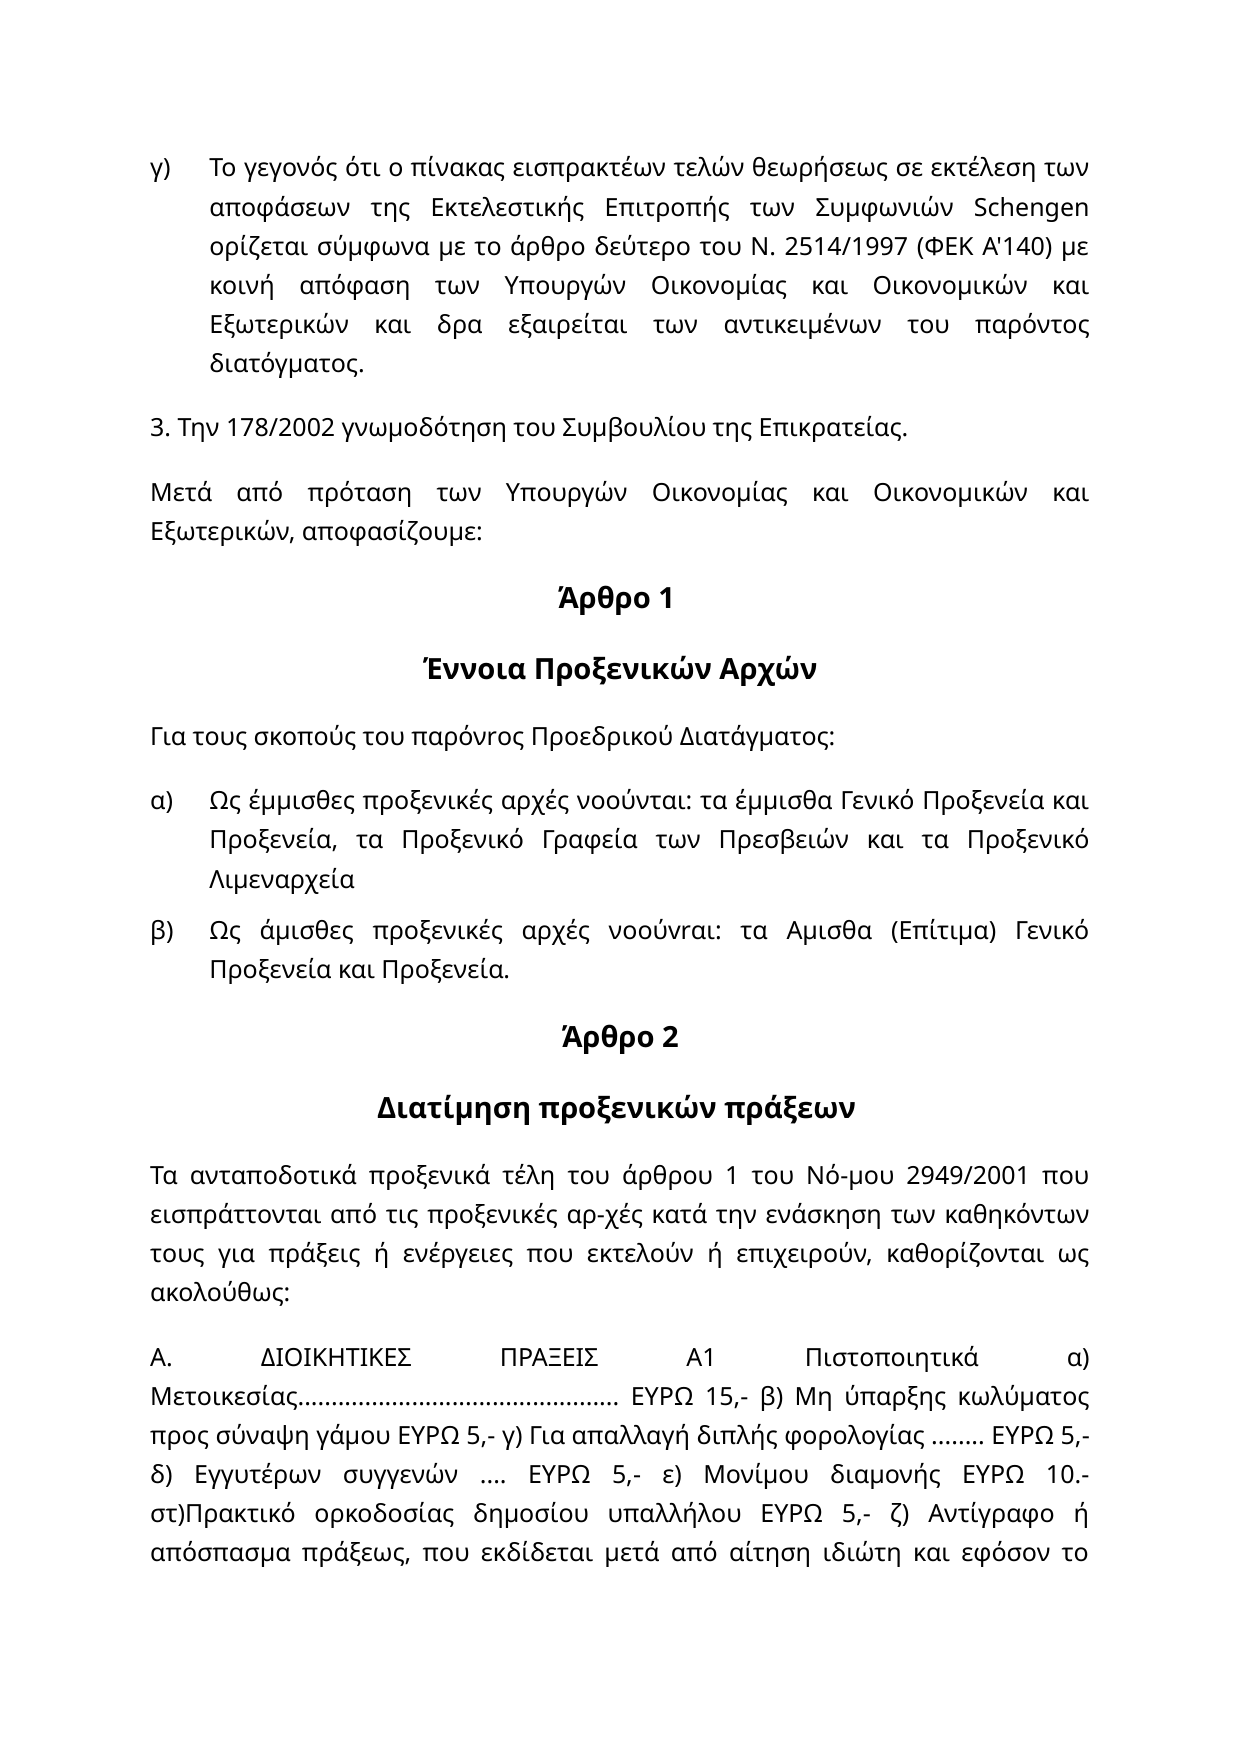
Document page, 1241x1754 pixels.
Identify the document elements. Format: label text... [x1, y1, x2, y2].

text Τα ανταποδοτικά προξενικά τέλη του άρθρου 1 του Νό-μου 2949/2001 που εισπράττονται από τις προξενικές αρ-χές κατά την ενάσκηση των καθηκόντων τους για πράξεις ή ενέργειες που εκτελούν ή επιχειρούν, καθορίζονται ως ακολούθως: [150, 1157, 1090, 1309]
list γ) Το γεγονός ότι ο πίνακας εισπρακτέων τελών θεωρήσεως σε εκτέλεση των αποφάσεων της Εκτελεστικής Επιτροπής των Συμφωνιών Schengen ορίζεται σύμφωνα με το άρθρο δεύτερο του Ν. 2514/1997 (ΦΕΚ Α'140) με κοινή απόφαση των Υπουργών Οικονομίας και Οικονομικών και Εξωτερικών και δρα εξαιρείται των αντικειμένων του παρόντος διατόγματος. [150, 150, 1090, 380]
text Για τους σκοπούς του παρόνrος Προεδρικού Διατάγματος: [150, 719, 1090, 753]
text Μετά από πρόταση των Υπουργών Οικονομίας και Οικονομικών και Εξωτερικών, αποφασίζουμε: [150, 474, 1090, 547]
text Α. ΔΙΟΙΚΗΤΙΚΕΣ ΠΡΑΞΕΙΣ Α1 Πιστοποιητικά α) Μετοικεσίας................................................ ΕΥΡΩ 15,- β) Μη ύπαρξης κωλύματος προς σύναψη γάμου ΕΥΡΩ 5,- γ) Για απαλλαγή διπλής φορολογίας ........ ΕΥΡΩ 5,- δ) Εγγυτέρων συγγενών .... ΕΥΡΩ 5,- ε) Μονίμου διαμονής ΕΥΡΩ 10.- στ)Πρακτικό ορκοδοσίας δημοσίου υπαλλήλου ΕΥΡΩ 5,- ζ) Αντίγραφο ή απόσπασμα πράξεως, που εκδίδεται μετά από αίτηση ιδιώτη και εφόσον το [150, 1339, 1090, 1569]
text 3. Την 178/2002 γνωμοδότηση του Συμβουλίου της Επικρατείας. [150, 410, 1090, 444]
subtitle Άρθρο 1 [150, 577, 1090, 617]
subtitle Άρθρο 2 [150, 1016, 1090, 1056]
subtitle Έννοια Προξενικών Αρχών [150, 648, 1090, 688]
list β) Ως άμισθες προξενικές αρχές νοούvrαι: τα Αμισθα (Επίτιμα) Γενικό Προξενεία και Προξενεία. [150, 913, 1090, 986]
list α) Ως έμμισθες προξενικές αρχές νοούνται: τα έμμισθα Γενικό Προξενεία και Προξενεία, τα Προξενικό Γραφεία των Πρεσβειών και τα Προξενικό Λιμεναρχεία [150, 783, 1090, 895]
subtitle Διατίμηση προξενικών πράξεων [150, 1087, 1090, 1127]
